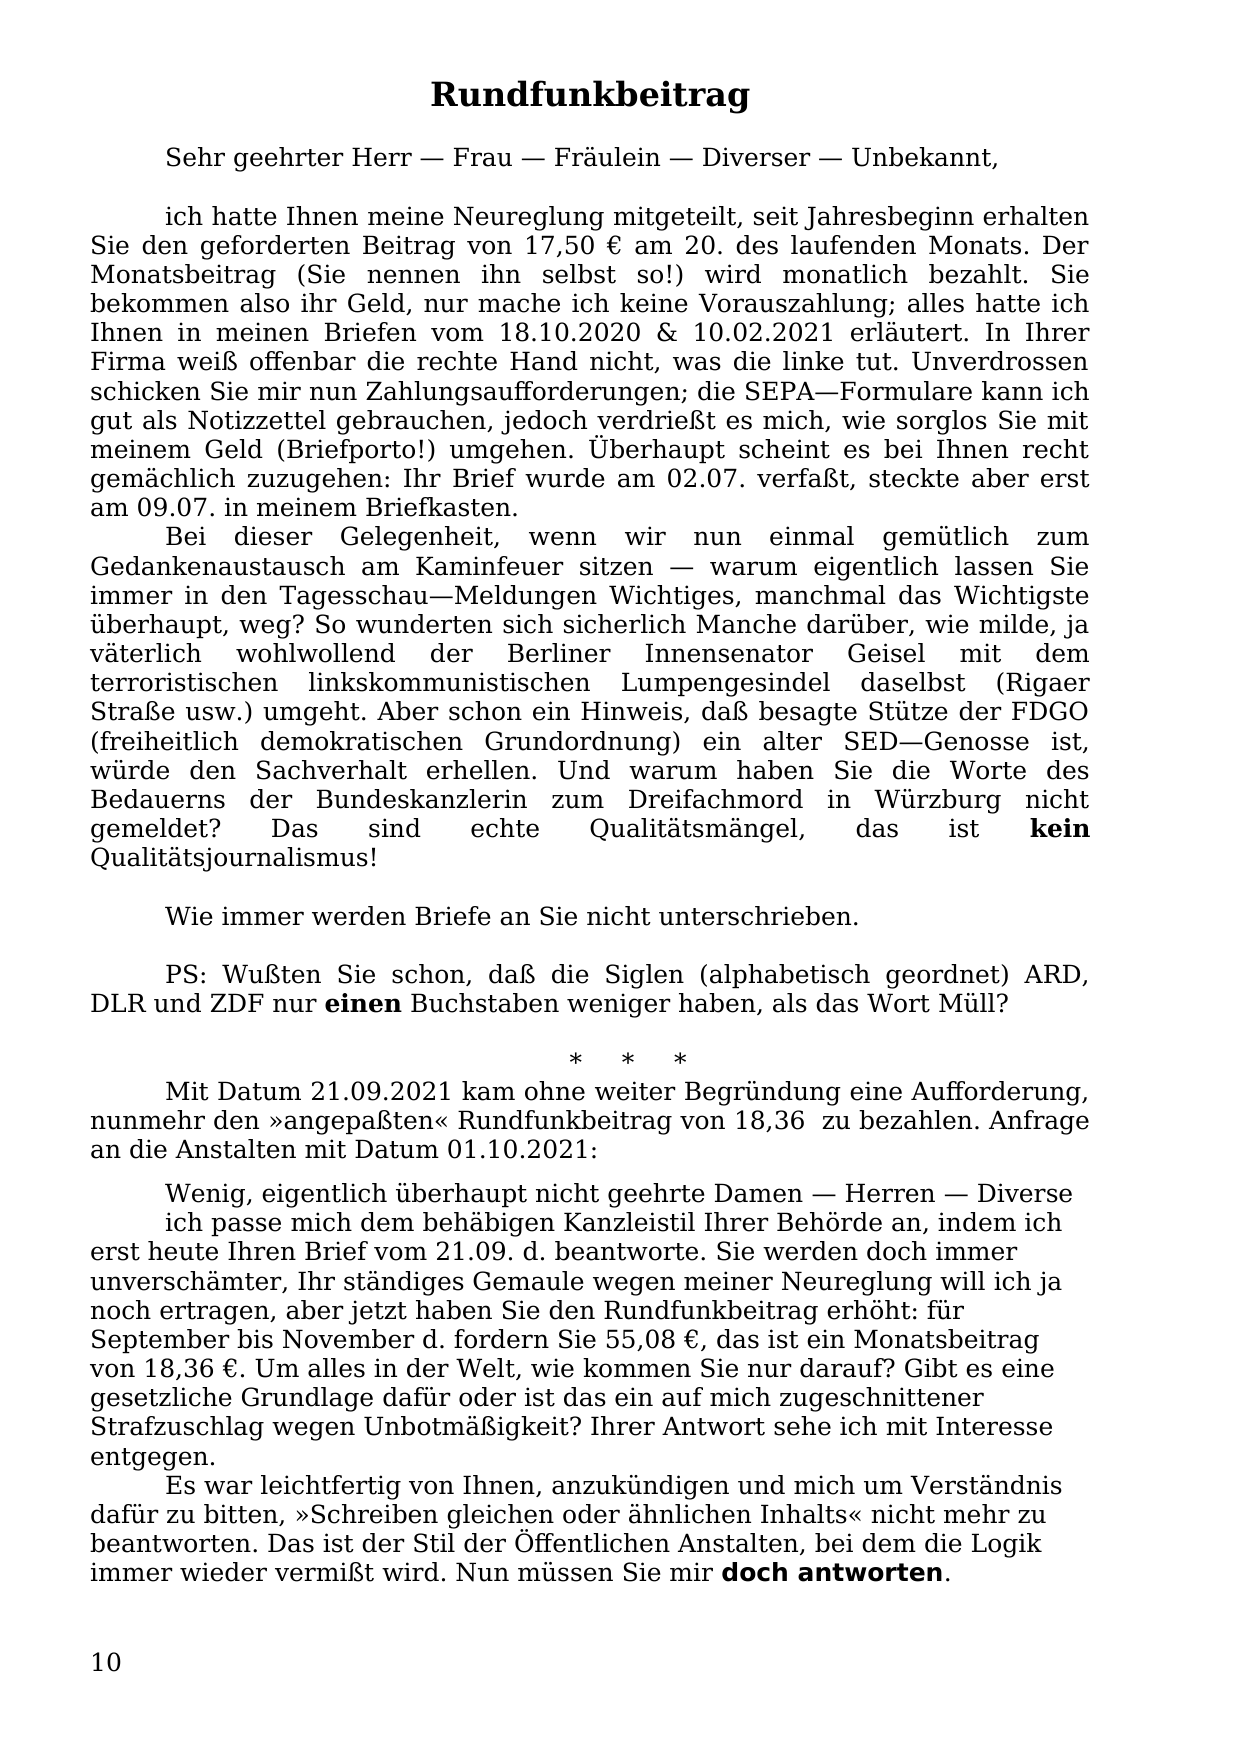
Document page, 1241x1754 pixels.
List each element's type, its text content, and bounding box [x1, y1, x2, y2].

text ich passe mich dem behäbigen Kanzleistil Ihrer Behörde an, indem ich erst heute Ihren Brief vom 21.09. d. beantworte. Sie werden doch immer unverschämter, Ihr ständiges Gemaule wegen meiner Neureglung will ich ja noch ertragen, aber jetzt haben Sie den Rundfunkbeitrag erhöht: für September bis November d. fordern Sie 55,08 €, das ist ein Monatsbeitrag von 18,36 €. Um alles in der Welt, wie kommen Sie nur darauf? Gibt es eine gesetzliche Grundlage dafür oder ist das ein auf mich zugeschnittener Strafzuschlag wegen Unbotmäßigkeit? Ihrer Antwort sehe ich mit Interesse entgegen. [90, 1208, 1091, 1471]
text * * * [90, 1048, 1091, 1077]
text Sehr geehrter Herr — Frau — Fräulein — Diverser — Unbekannt, [90, 143, 1091, 172]
text Rundfunkbeitrag [90, 75, 1091, 114]
text ich hatte Ihnen meine Neureglung mitgeteilt, seit Jahresbeginn erhalten Sie den geforderten Beitrag von 17,50 € am 20. des laufenden Monats. Der Monatsbeitrag (Sie nennen ihn selbst so!) wird monatlich bezahlt. Sie bekommen also ihr Geld, nur mache ich keine Vorauszahlung; alles hatte ich Ihnen in meinen Briefen vom 18.10.2020 & 10.02.2021 erläutert. In Ihrer Firma weiß offenbar die rechte Hand nicht, was die linke tut. Unverdrossen schicken Sie mir nun Zahlungsaufforderungen; die SEPA—Formulare kann ich gut als Notizzettel gebrauchen, jedoch verdrießt es mich, wie sorglos Sie mit meinem Geld (Briefporto!) umgehen. Überhaupt scheint es bei Ihnen recht gemächlich zuzugehen: Ihr Brief wurde am 02.07. verfaßt, steckte aber erst am 09.07. in meinem Briefkasten. [90, 202, 1091, 522]
text Bei dieser Gelegenheit, wenn wir nun einmal gemütlich zum Gedankenaustausch am Kaminfeuer sitzen — warum eigentlich lassen Sie immer in den Tagesschau—Meldungen Wichtiges, manchmal das Wichtigste überhaupt, weg? So wunderten sich sicherlich Manche darüber, wie milde, ja väterlich wohlwollend der Berliner Innensenator Geisel mit dem terroristischen linkskommunistischen Lumpengesindel daselbst (Rigaer Straße usw.) umgeht. Aber schon ein Hinweis, daß besagte Stütze der FDGO (freiheitlich demokratischen Grundordnung) ein alter SED—Genosse ist, würde den Sachverhalt erhellen. Und warum haben Sie die Worte des Bedauerns der Bundeskanzlerin zum Dreifachmord in Würzburg nicht gemeldet? Das sind echte Qualitätsmängel, das ist kein Qualitätsjournalismus! [90, 522, 1091, 873]
text PS: Wußten Sie schon, daß die Siglen (alphabetisch geordnet) ARD, DLR und ZDF nur einen Buchstaben weniger haben, als das Wort Müll? [90, 960, 1091, 1019]
text Wie immer werden Briefe an Sie nicht unterschrieben. [90, 902, 1091, 931]
text Es war leichtfertig von Ihnen, anzukündigen und mich um Verständnis dafür zu bitten, »Schreiben gleichen oder ähnlichen Inhalts« nicht mehr zu beantworten. Das ist der Stil der Öffentlichen Anstalten, bei dem die Logik immer wieder vermißt wird. Nun müssen Sie mir doch antworten. [90, 1471, 1091, 1587]
text Mit Datum 21.09.2021 kam ohne weiter Begründung eine Aufforderung, nunmehr den »angepaßten« Rundfunkbeitrag von 18,36 zu bezahlen. Anfrage an die Anstalten mit Datum 01.10.2021: [90, 1077, 1091, 1164]
text Wenig, eigentlich überhaupt nicht geehrte Damen — Herren — Diverse [90, 1179, 1091, 1208]
